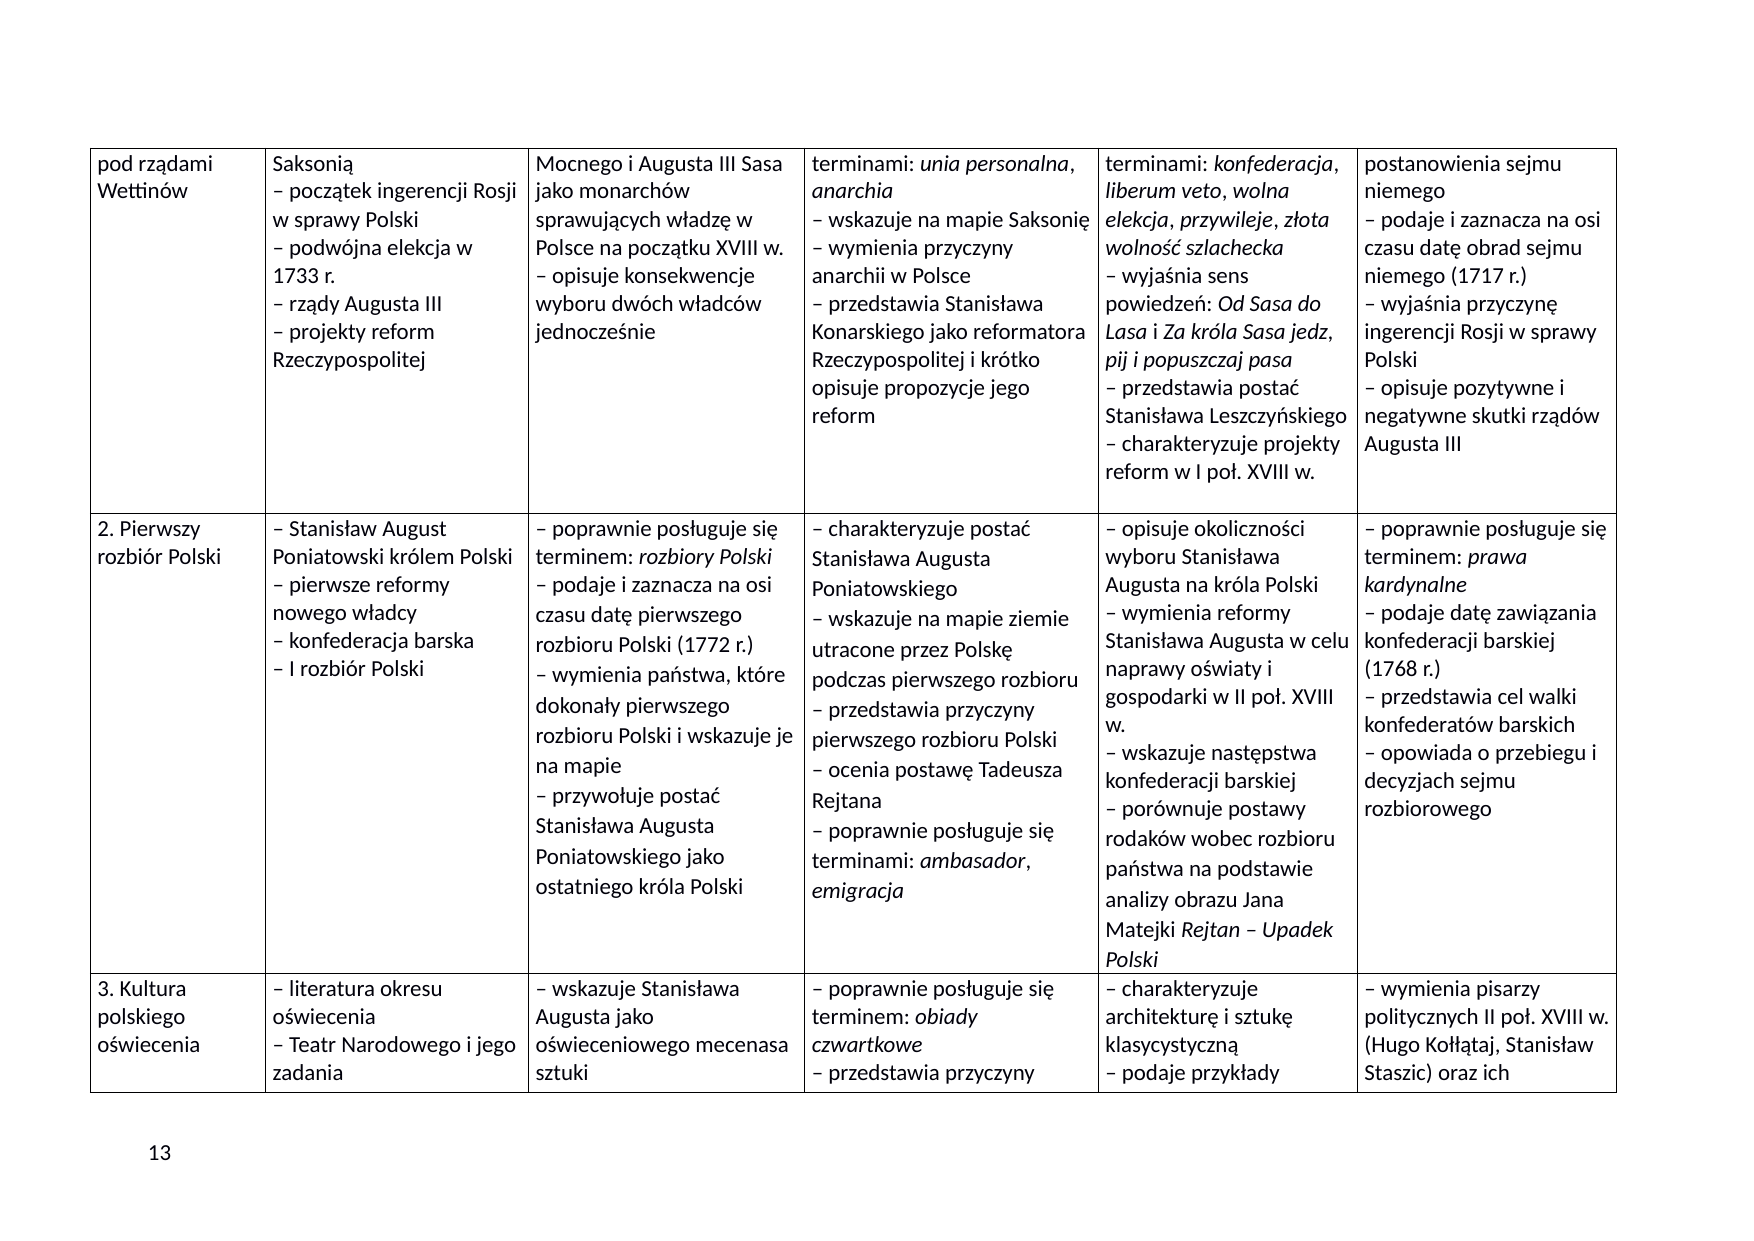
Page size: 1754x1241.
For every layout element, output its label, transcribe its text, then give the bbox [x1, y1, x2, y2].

table_cell – opisuje okoliczności wyboru Stanisława Augusta na króla Polski – wymienia reformy Stanisława Augusta w celu naprawy oświaty i gospodarki w II poł. XVIII w. – wskazuje następstwa konfederacji barskiej – porównuje postawy rodaków wobec rozbioru państwa na podstawie analizy obrazu Jana Matejki Rejtan – Upadek Polski [1099, 514, 1357, 973]
table_cell postanowienia sejmu niemego – podaje i zaznacza na osi czasu datę obrad sejmu niemego (1717 r.) – wyjaśnia przyczynę ingerencji Rosji w sprawy Polski – opisuje pozytywne i negatywne skutki rządów Augusta III [1358, 149, 1616, 513]
table_cell 3. Kultura polskiego oświecenia [91, 974, 265, 1092]
table_cell terminami: unia personalna, anarchia – wskazuje na mapie Saksonię – wymienia przyczyny anarchii w Polsce – przedstawia Stanisława Konarskiego jako reformatora Rzeczypospolitej i krótko opisuje propozycje jego reform [805, 149, 1098, 513]
table_cell – literatura okresu oświecenia – Teatr Narodowego i jego zadania [266, 974, 528, 1092]
table_cell – poprawnie posługuje się terminem: rozbiory Polski – podaje i zaznacza na osi czasu datę pierwszego rozbioru Polski (1772 r.) – wymienia państwa, które dokonały pierwszego rozbioru Polski i wskazuje je na mapie – przywołuje postać Stanisława Augusta Poniatowskiego jako ostatniego króla Polski [529, 514, 804, 973]
table_cell – poprawnie posługuje się terminem: obiady czwartkowe – przedstawia przyczyny [805, 974, 1098, 1092]
table_cell – poprawnie posługuje się terminem: prawa kardynalne – podaje datę zawiązania konfederacji barskiej (1768 r.) – przedstawia cel walki konfederatów barskich – opowiada o przebiegu i decyzjach sejmu rozbiorowego [1358, 514, 1616, 973]
table_cell – charakteryzuje architekturę i sztukę klasycystyczną – podaje przykłady [1099, 974, 1357, 1092]
table_cell – wskazuje Stanisława Augusta jako oświeceniowego mecenasa sztuki [529, 974, 804, 1092]
table_cell Saksonią – początek ingerencji Rosji w sprawy Polski – podwójna elekcja w 1733 r. – rządy Augusta III – projekty reform Rzeczypospolitej [266, 149, 528, 513]
table_cell – charakteryzuje postać Stanisława Augusta Poniatowskiego – wskazuje na mapie ziemie utracone przez Polskę podczas pierwszego rozbioru – przedstawia przyczyny pierwszego rozbioru Polski – ocenia postawę Tadeusza Rejtana – poprawnie posługuje się terminami: ambasador, emigracja [805, 514, 1098, 973]
table_cell – Stanisław August Poniatowski królem Polski – pierwsze reformy nowego władcy – konfederacja barska – I rozbiór Polski [266, 514, 528, 973]
table_cell Mocnego i Augusta III Sasa jako monarchów sprawujących władzę w Polsce na początku XVIII w. – opisuje konsekwencje wyboru dwóch władców jednocześnie [529, 149, 804, 513]
table_cell – wymienia pisarzy politycznych II poł. XVIII w. (Hugo Kołłątaj, Stanisław Staszic) oraz ich [1358, 974, 1616, 1092]
table_cell 2. Pierwszy rozbiór Polski [91, 514, 265, 973]
table_cell terminami: konfederacja, liberum veto, wolna elekcja, przywileje, złota wolność szlachecka – wyjaśnia sens powiedzeń: Od Sasa do Lasa i Za króla Sasa jedz, pij i popuszczaj pasa – przedstawia postać Stanisława Leszczyńskiego – charakteryzuje projekty reform w I poł. XVIII w. [1099, 149, 1357, 513]
table_cell pod rządami Wettinów [91, 149, 265, 513]
